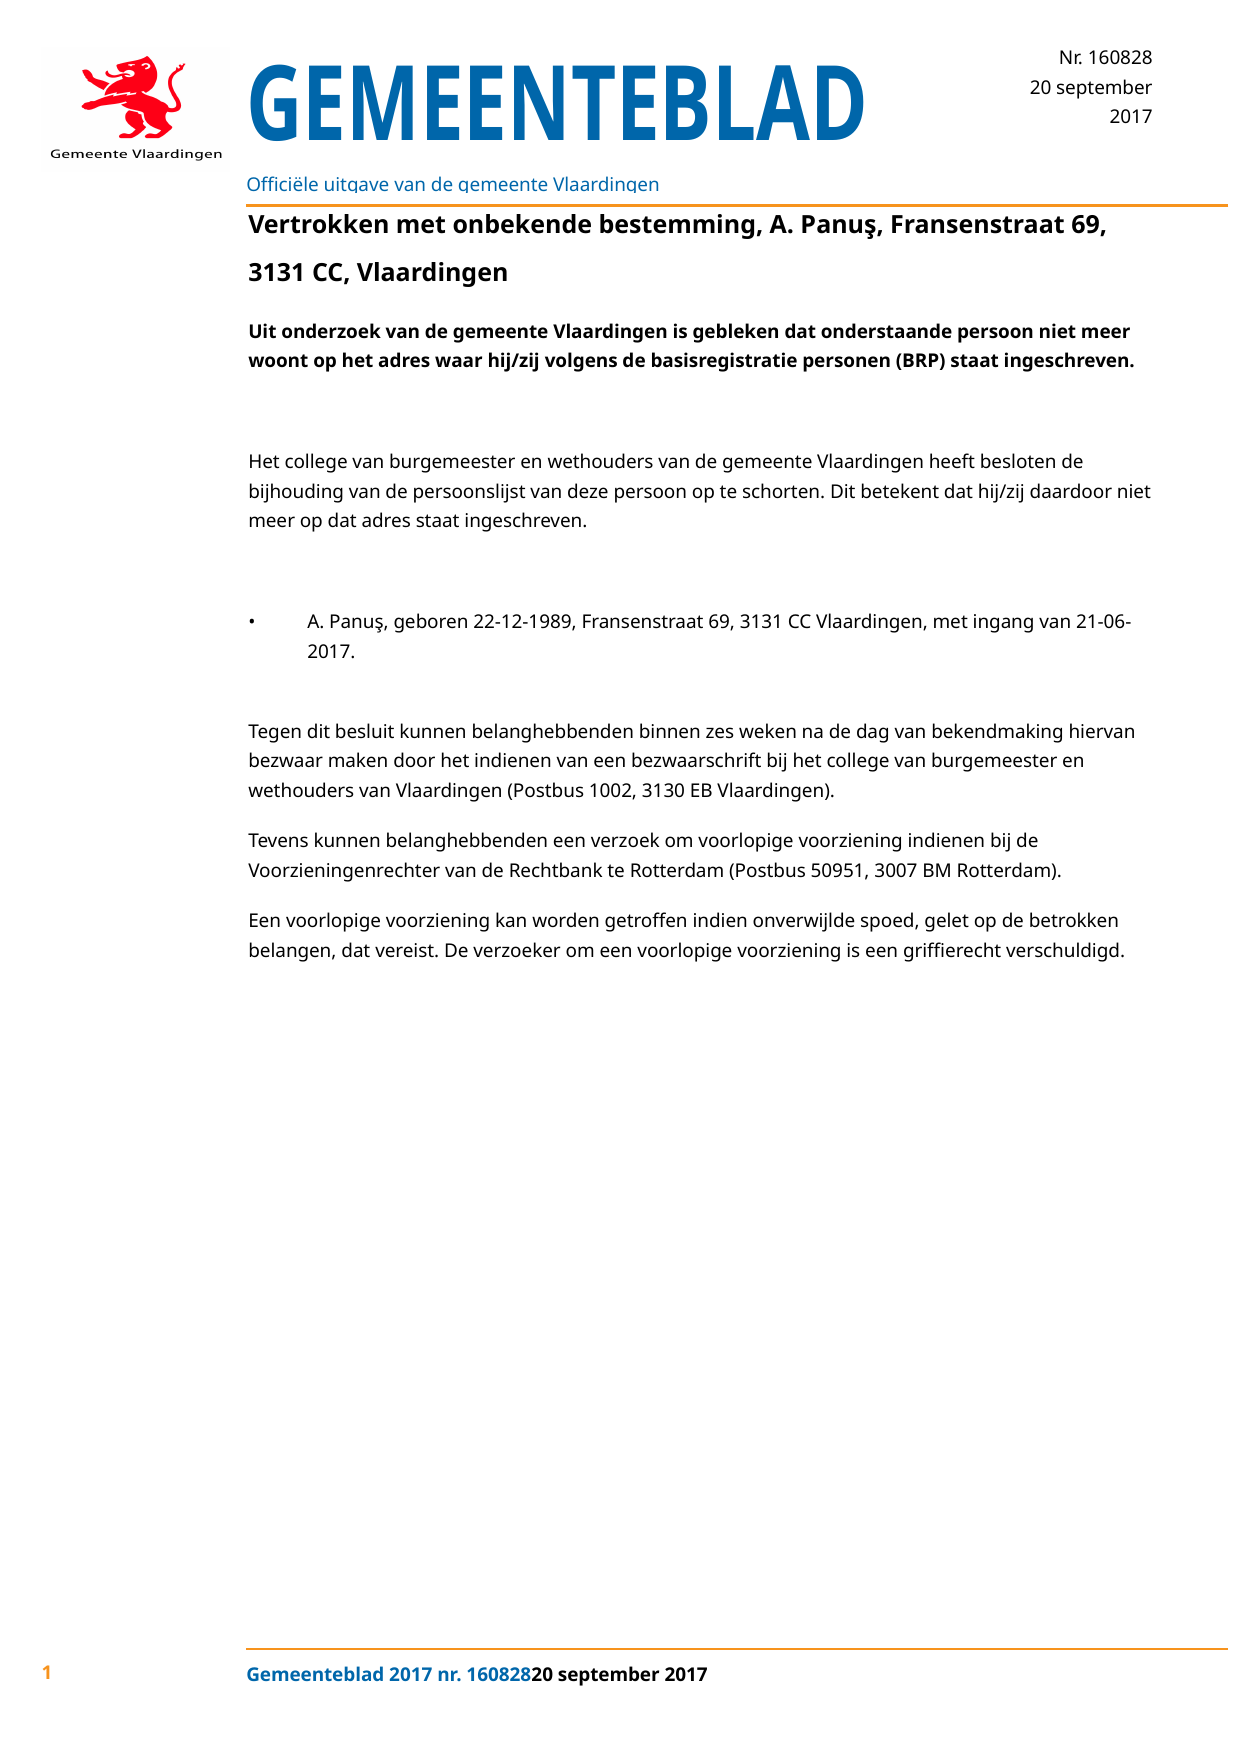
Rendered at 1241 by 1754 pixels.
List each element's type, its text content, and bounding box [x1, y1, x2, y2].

picture [41, 47, 231, 172]
text Het college van burgemeester en wethouders van de gemeente Vlaardingen heeft besloten de bijhouding van de persoonslijst van deze persoon op te schorten. Dit betekent dat hij/zij daardoor niet meer op dat adres staat ingeschreven. [248, 448, 1152, 533]
text Uit onderzoek van de gemeente Vlaardingen is gebleken dat onderstaande persoon niet meer woont op het adres waar hij/zij volgens de basisregistratie personen (BRP) staat ingeschreven. [248, 318, 1152, 373]
list A. Panuş, geboren 22-12-1989, Fransenstraat 69, 3131 CC Vlaardingen, met ingang van 21-06-2017. [248, 608, 1152, 664]
text Tevens kunnen belanghebbenden een verzoek om voorlopige voorziening indienen bij de Voorzieningenrechter van de Rechtbank te Rotterdam (Postbus 50951, 3007 BM Rotterdam). [248, 827, 1152, 883]
text Vertrokken met onbekende bestemming, A. Panuş, Fransenstraat 69, 3131 CC, Vlaardingen [248, 207, 1152, 288]
text Een voorlopige voorziening kan worden getroffen indien onverwijlde spoed, gelet op de betrokken belangen, dat vereist. De verzoeker om een voorlopige voorziening is een griffierecht verschuldigd. [248, 907, 1152, 963]
text Tegen dit besluit kunnen belanghebbenden binnen zes weken na de dag van bekendmaking hiervan bezwaar maken door het indienen van een bezwaarschrift bij het college van burgemeester en wethouders van Vlaardingen (Postbus 1002, 3130 EB Vlaardingen). [248, 718, 1152, 803]
